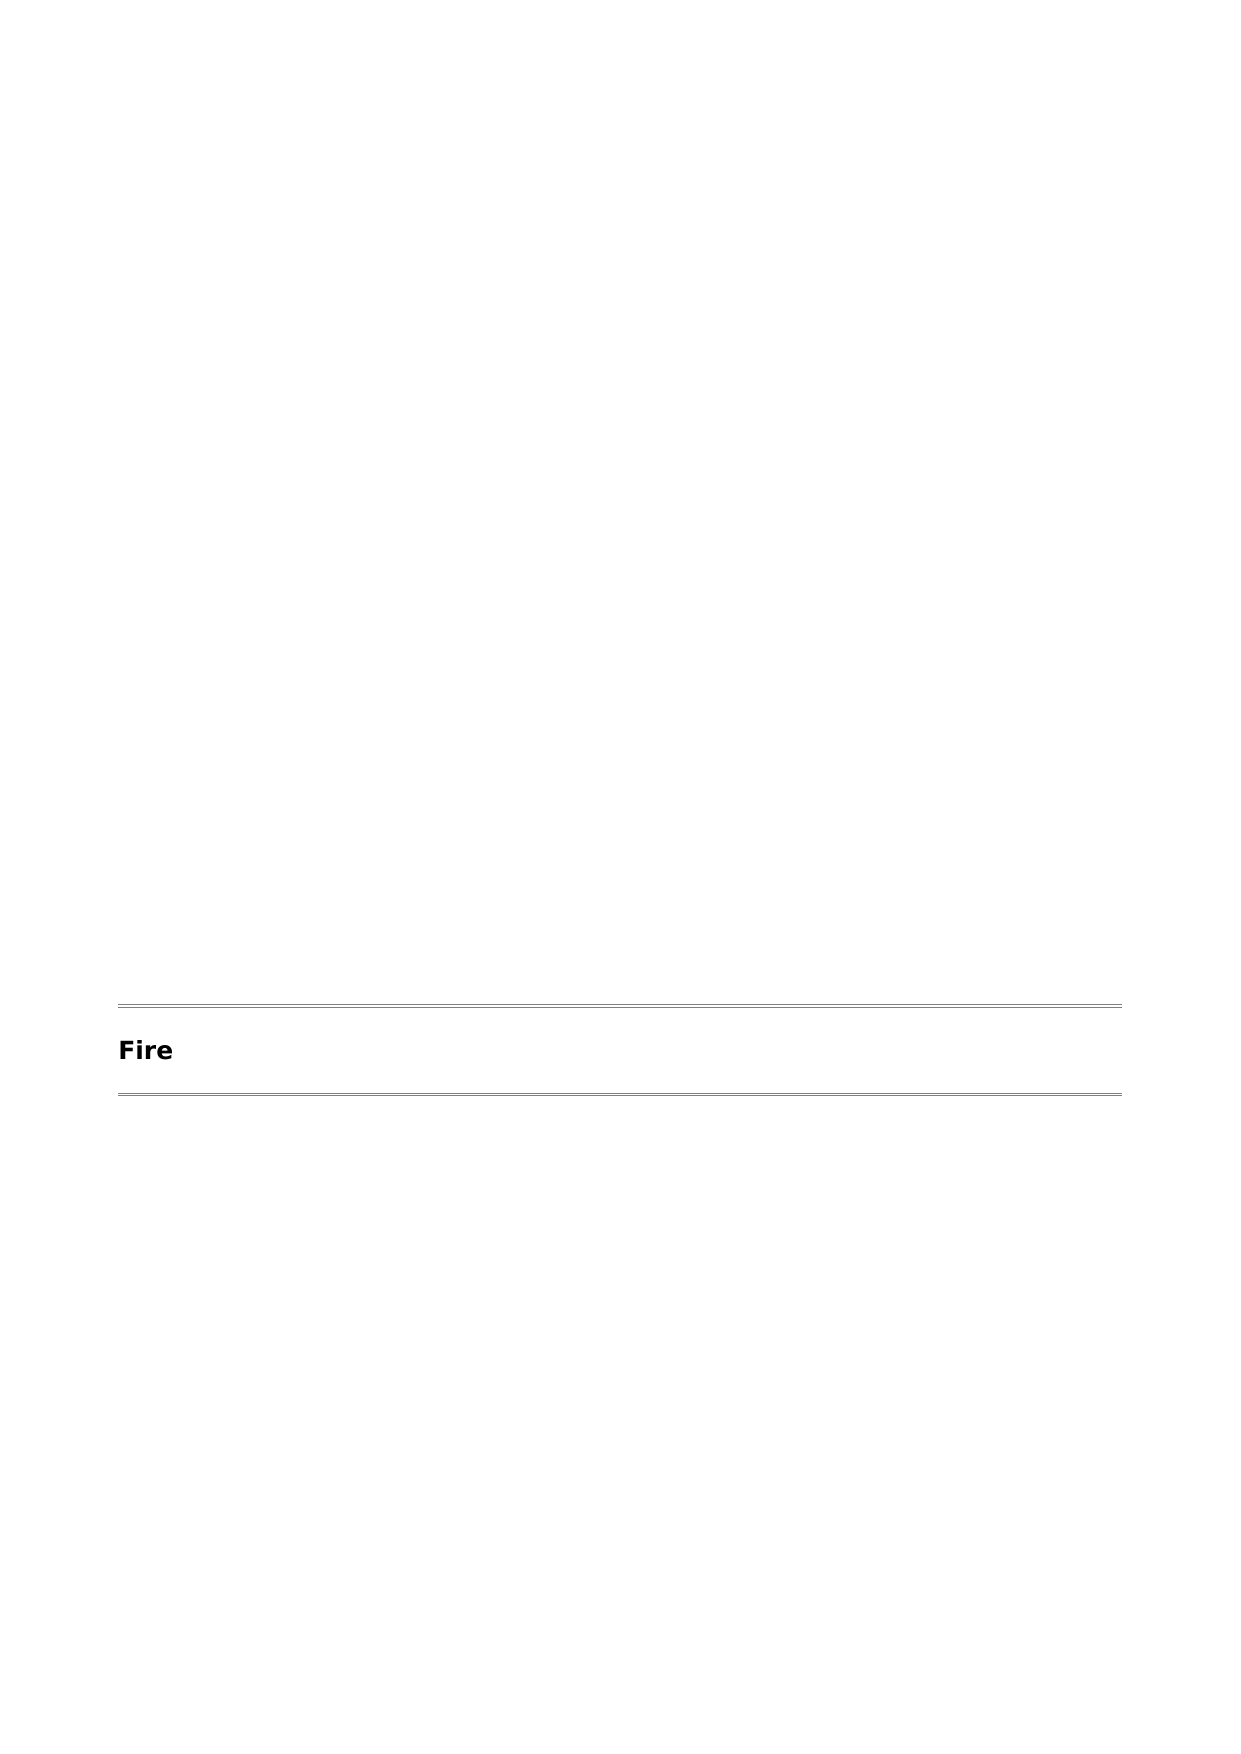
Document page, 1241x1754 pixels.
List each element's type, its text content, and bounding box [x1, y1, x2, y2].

text Fire [118, 1036, 1122, 1066]
